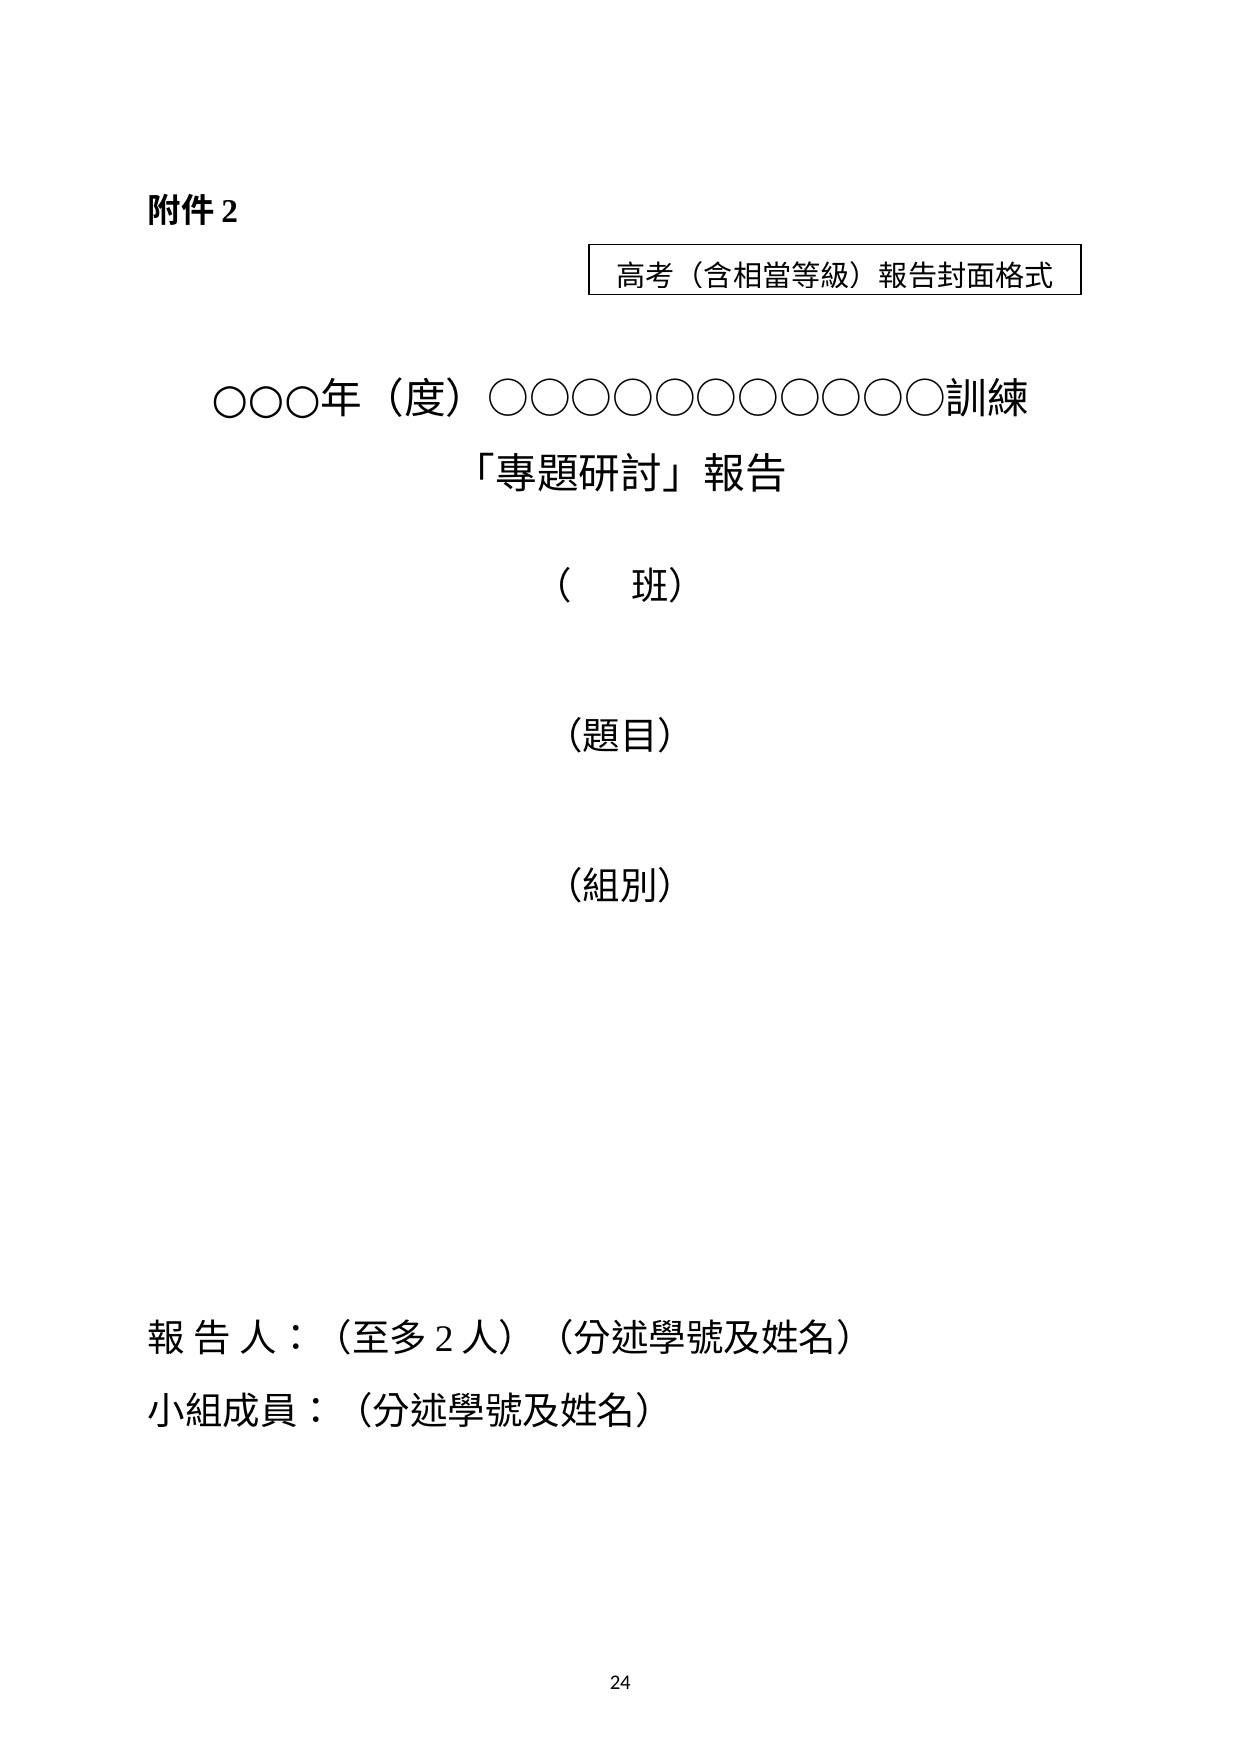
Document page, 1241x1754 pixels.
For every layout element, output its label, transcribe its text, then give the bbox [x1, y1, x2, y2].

text （組別） [148, 839, 1092, 914]
text 小組成員：（分述學號及姓名） [148, 1381, 1092, 1436]
text 「專題研討」報告 [148, 427, 1092, 502]
text 報 告 人：（至多2人）（分述學號及姓名） [148, 1308, 1092, 1362]
text （ 班） [148, 539, 1092, 614]
text （題目） [148, 689, 1092, 764]
text 附件2 [148, 164, 1092, 239]
text 高考（含相當等級）報告封面格式式 [604, 252, 1066, 287]
text ○○○年（度）○○○○○○○○○○○訓練 [148, 352, 1092, 427]
